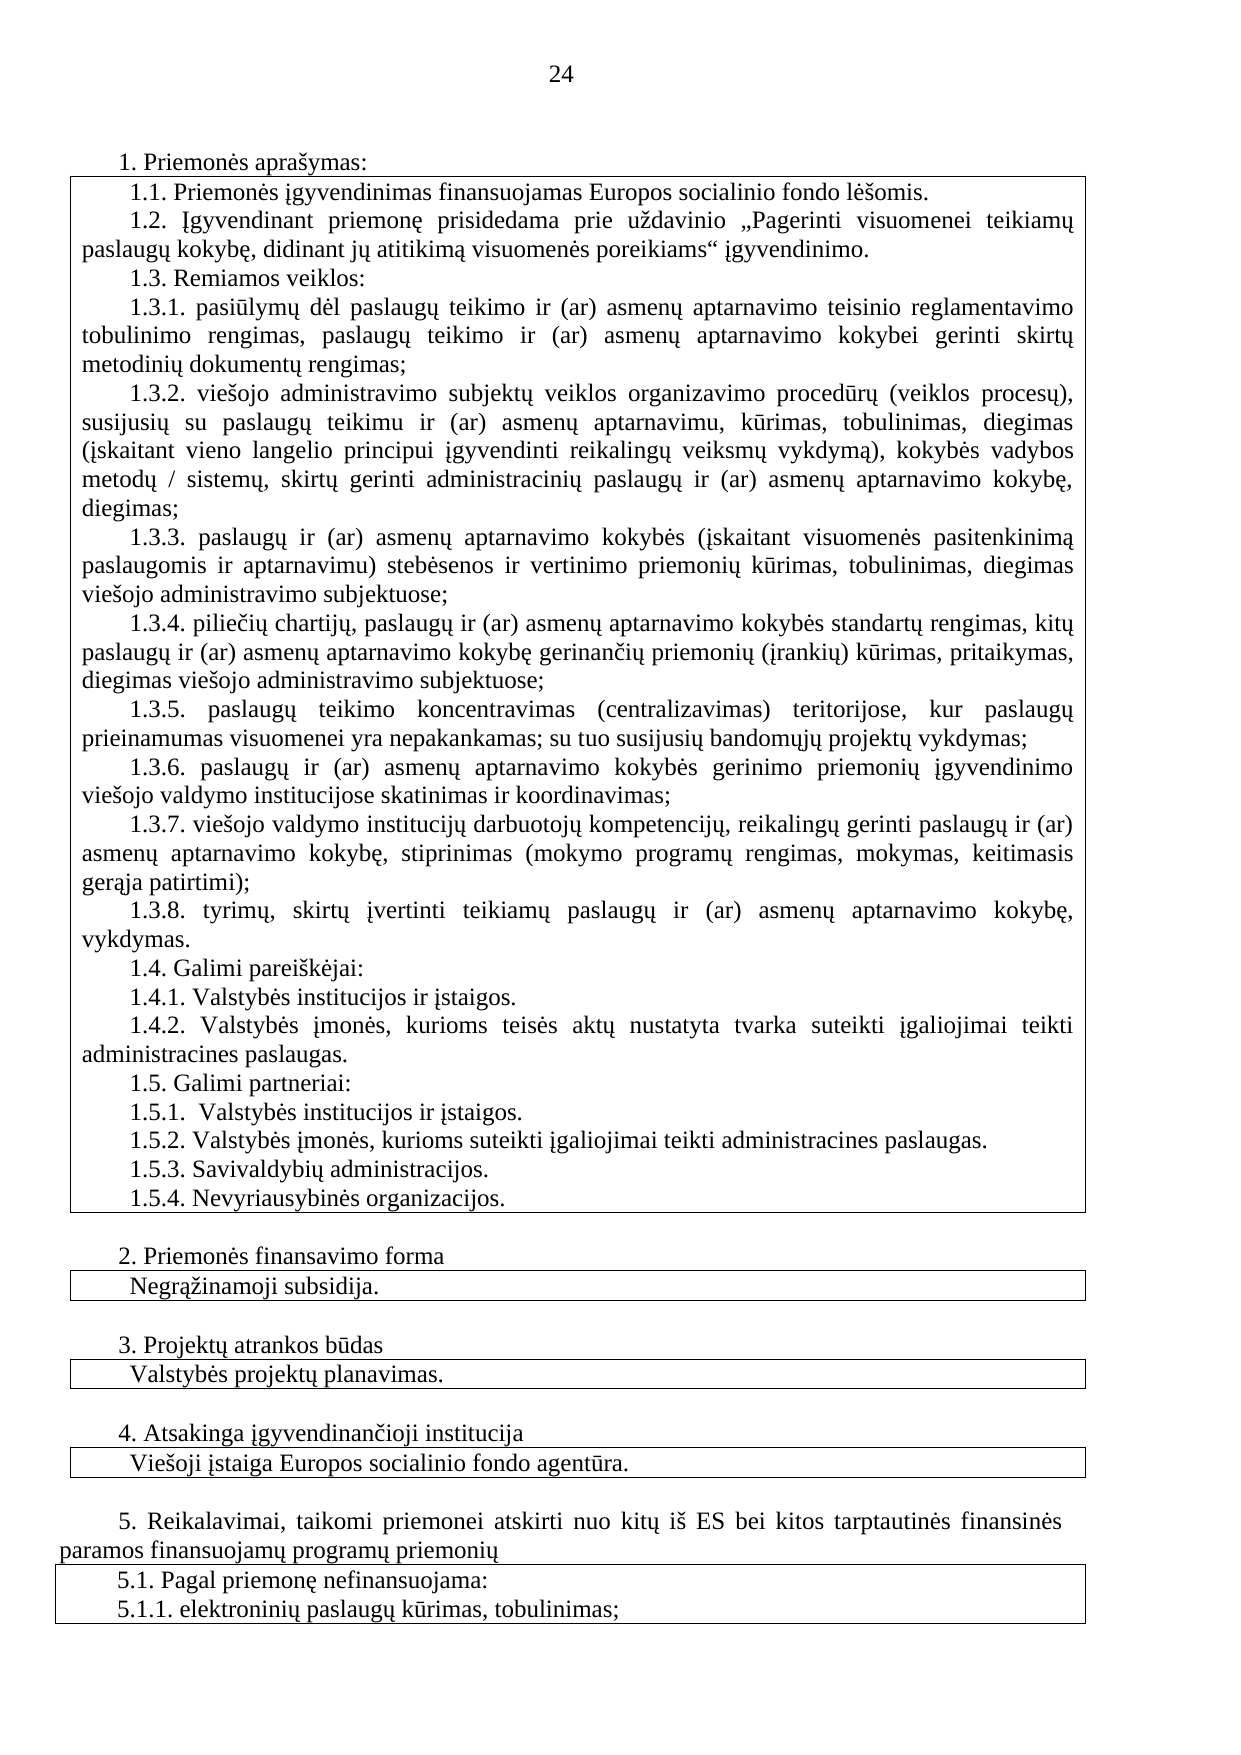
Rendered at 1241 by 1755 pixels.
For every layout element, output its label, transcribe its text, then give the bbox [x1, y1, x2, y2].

table_header 1.1. Priemonės įgyvendinimas finansuojamas Europos socialinio fondo lėšomis. 1.2. Įgyvendinant priemonę prisidedama prie uždavinio „Pagerinti visuomenei teikiamų paslaugų kokybę, didinant jų atitikimą visuomenės poreikiams“ įgyvendinimo. 1.3. Remiamos veiklos: 1.3.1. pasiūlymų dėl paslaugų teikimo ir (ar) asmenų aptarnavimo teisinio reglamentavimo tobulinimo rengimas, paslaugų teikimo ir (ar) asmenų aptarnavimo kokybei gerinti skirtų metodinių dokumentų rengimas; 1.3.2. viešojo administravimo subjektų veiklos organizavimo procedūrų (veiklos procesų), susijusių su paslaugų teikimu ir (ar) asmenų aptarnavimu, kūrimas, tobulinimas, diegimas (įskaitant vieno langelio principui įgyvendinti reikalingų veiksmų vykdymą), kokybės vadybos metodų / sistemų, skirtų gerinti administracinių paslaugų ir (ar) asmenų aptarnavimo kokybę, diegimas; 1.3.3. paslaugų ir (ar) asmenų aptarnavimo kokybės (įskaitant visuomenės pasitenkinimą paslaugomis ir aptarnavimu) stebėsenos ir vertinimo priemonių kūrimas, tobulinimas, diegimas viešojo administravimo subjektuose; 1.3.4. piliečių chartijų, paslaugų ir (ar) asmenų aptarnavimo kokybės standartų rengimas, kitų paslaugų ir (ar) asmenų aptarnavimo kokybę gerinančių priemonių (įrankių) kūrimas, pritaikymas, diegimas viešojo administravimo subjektuose; 1.3.5. paslaugų teikimo koncentravimas (centralizavimas) teritorijose, kur paslaugų prieinamumas visuomenei yra nepakankamas; su tuo susijusių bandomųjų projektų vykdymas; 1.3.6. paslaugų ir (ar) asmenų aptarnavimo kokybės gerinimo priemonių įgyvendinimo viešojo valdymo institucijose skatinimas ir koordinavimas; 1.3.7. viešojo valdymo institucijų darbuotojų kompetencijų, reikalingų gerinti paslaugų ir (ar) asmenų aptarnavimo kokybę, stiprinimas (mokymo programų rengimas, mokymas, keitimasis gerąja patirtimi); 1.3.8. tyrimų, skirtų įvertinti teikiamų paslaugų ir (ar) asmenų aptarnavimo kokybę, vykdymas. 1.4. Galimi pareiškėjai: 1.4.1. Valstybės institucijos ir įstaigos. 1.4.2. Valstybės įmonės, kurioms teisės aktų nustatyta tvarka suteikti įgaliojimai teikti administracines paslaugas. 1.5. Galimi partneriai: 1.5.1. Valstybės institucijos ir įstaigos. 1.5.2. Valstybės įmonės, kurioms suteikti įgaliojimai teikti administracines paslaugas. 1.5.3. Savivaldybių administracijos. 1.5.4. Nevyriausybinės organizacijos. [71, 177, 1085, 1212]
table_header Valstybės projektų planavimas. [71, 1360, 1085, 1388]
text 3. Projektų atrankos būdas [59, 1330, 1063, 1358]
table_header 5.1. Pagal priemonę nefinansuojama: 5.1.1. elektroninių paslaugų kūrimas, tobulinimas; [56, 1565, 1085, 1622]
text 2. Priemonės finansavimo forma [59, 1241, 1063, 1270]
table_header Negrąžinamoji subsidija. [71, 1271, 1085, 1300]
text 4. Atsakinga įgyvendinančioji institucija [59, 1418, 1063, 1447]
text 5. Reikalavimai, taikomi priemonei atskirti nuo kitų iš ES bei kitos tarptautinės finansinės paramos finansuojamų programų priemonių [59, 1506, 1063, 1564]
table_header Viešoji įstaiga Europos socialinio fondo agentūra. [71, 1448, 1085, 1477]
text 1. Priemonės aprašymas: [59, 147, 1063, 176]
